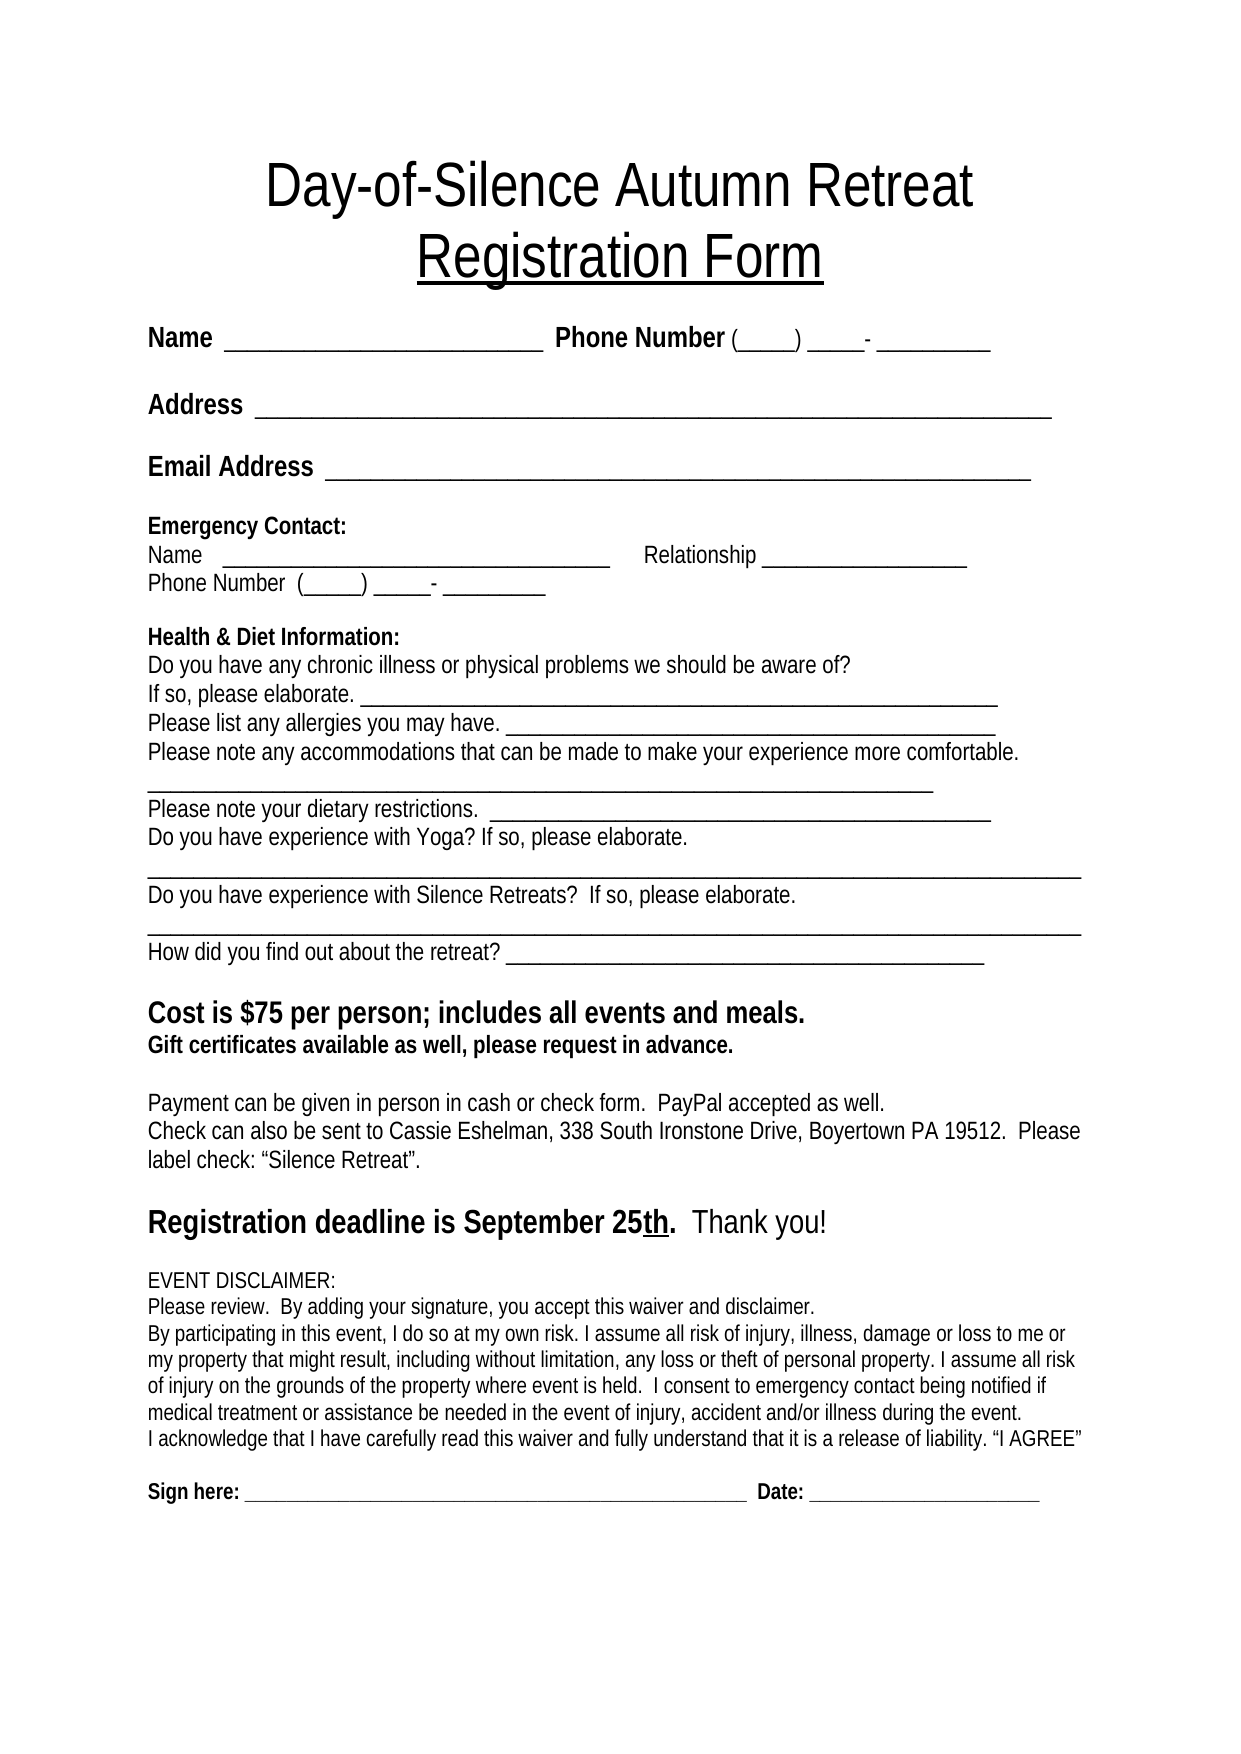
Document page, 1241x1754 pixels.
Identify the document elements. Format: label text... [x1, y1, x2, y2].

text EVENT DISCLAIMER: [148, 1267, 1092, 1293]
text Email Address ______________________________________________________________ [148, 449, 1092, 482]
text Payment can be given in person in cash or check form. PayPal accepted as well. Check can also be sent to Cassie Eshelman, 338 South Ironstone Drive, Boyertown PA 19512. Please label check: “Silence Retreat”. Registration deadline is September 25th. Thank you! [148, 1088, 1092, 1240]
text Cost is $75 per person; includes all events and meals. Gift certificates available as well, please request in advance. [148, 994, 1092, 1088]
text How did you find out about the retreat? __________________________________________ [148, 937, 1092, 966]
text Day-of-Silence Autumn Retreat Registration Form [148, 148, 1092, 291]
text Health & Diet Information: Do you have any chronic illness or physical problems we should be aware of? If so, please elaborate. ________________________________________________________ Please list any allergies you may have. ___________________________________________ Please note any accommodations that can be made to make your experience more comfortable. _____________________________________________________________________ Please note your dietary restrictions. ____________________________________________ Do you have experience with Yoga? If so, please elaborate. __________________________________________________________________________________ [148, 622, 1092, 880]
text Please review. By adding your signature, you accept this waiver and disclaimer. [148, 1293, 1092, 1319]
text Sign here: ________________________________________________ Date: ______________________ [148, 1451, 1092, 1504]
text Name ____________________________ Phone Number (­­­­­_____) ­­_____- __________ [148, 320, 1092, 353]
text Emergency Contact: [148, 511, 1092, 539]
text Do you have experience with Silence Retreats? If so, please elaborate. __________________________________________________________________________________ [148, 880, 1092, 937]
text By participating in this event, I do so at my own risk. I assume all risk of injury, illness, damage or loss to me or my property that might result, including without limitation, any loss or theft of personal property. I assume all risk of injury on the grounds of the property where event is held. I consent to emergency contact being notified if medical treatment or assistance be needed in the event of injury, accident and/or illness during the event. I acknowledge that I have carefully read this waiver and fully understand that it is a release of liability. “I AGREE” [148, 1319, 1092, 1451]
text Name __________________________________ Relationship __________________ Phone Number (­­­­­_____) ­­_____- _________ [148, 539, 1092, 597]
text Address ______________________________________________________________________ [148, 387, 1092, 420]
